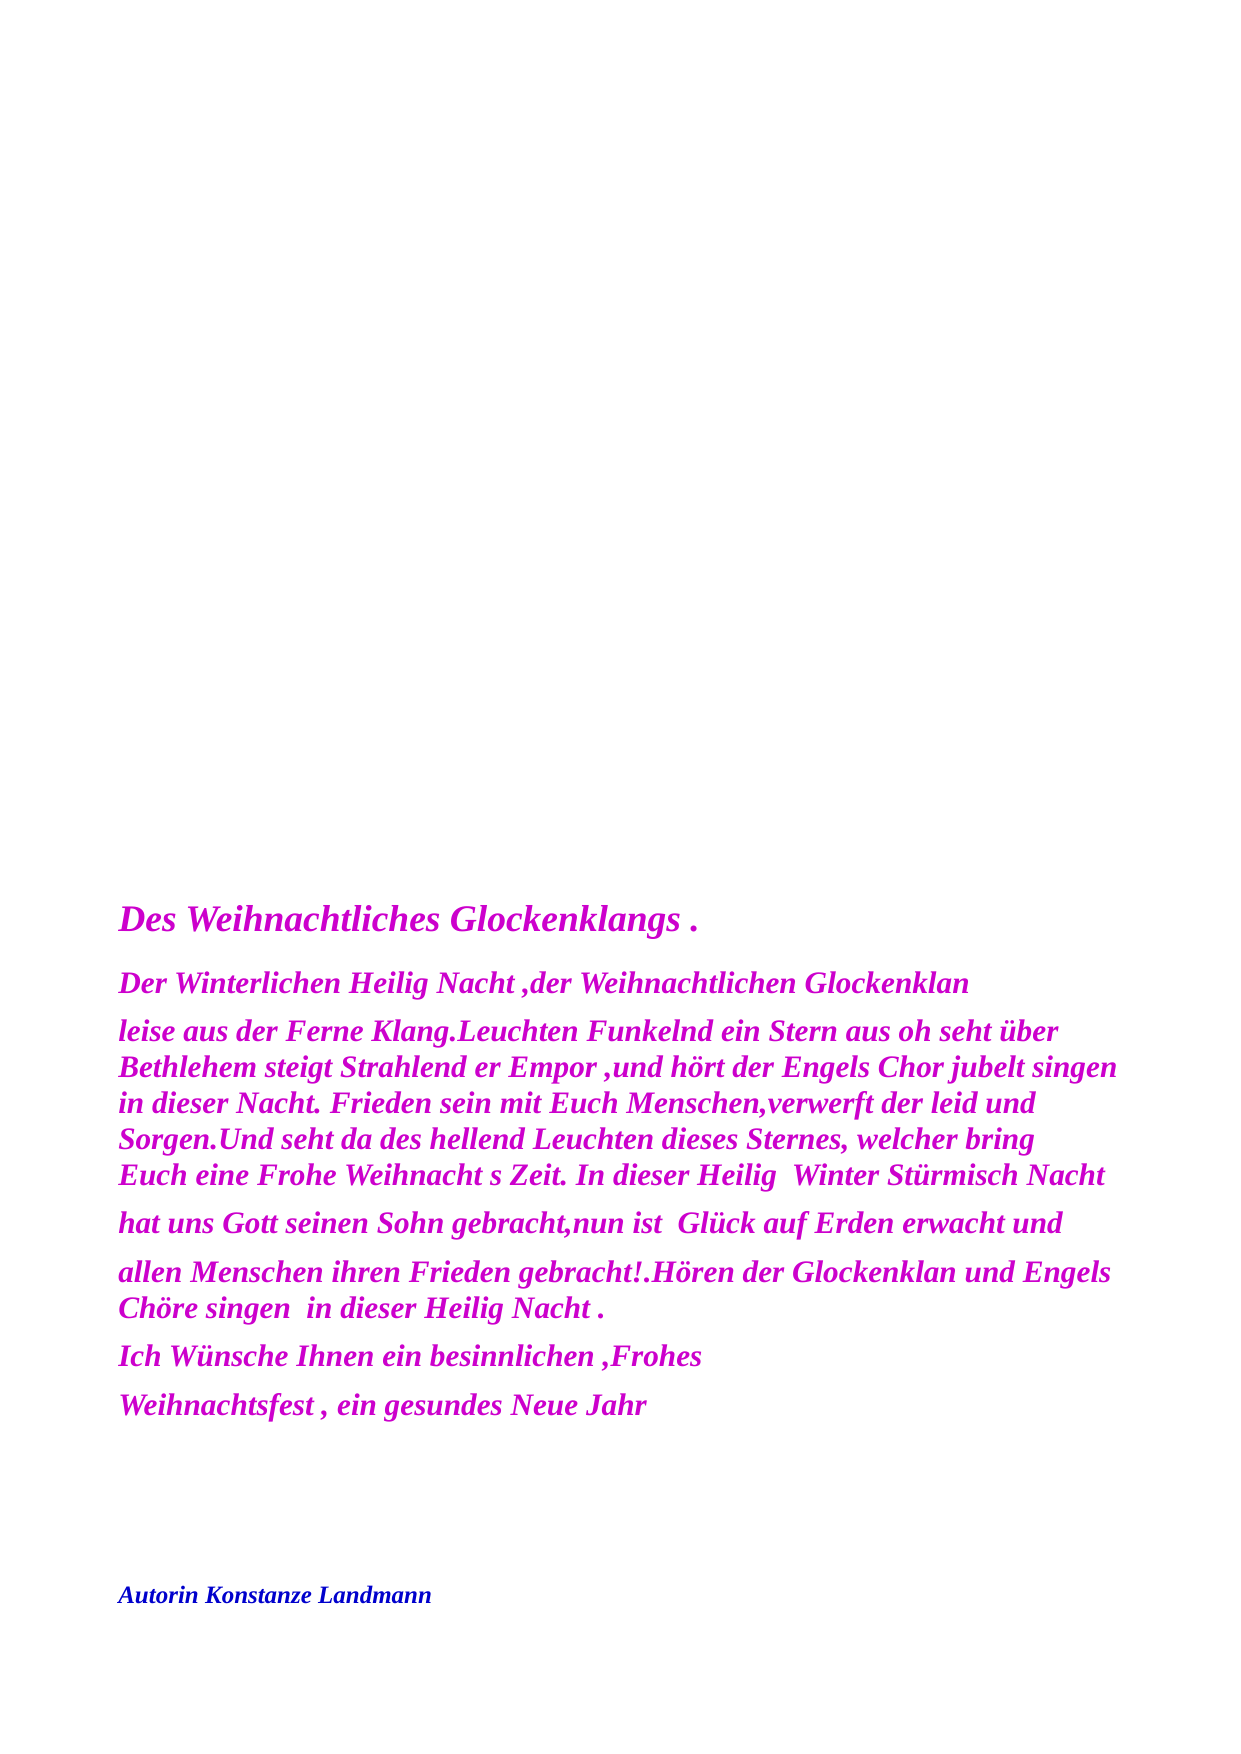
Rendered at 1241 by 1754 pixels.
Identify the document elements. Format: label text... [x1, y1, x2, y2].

text leise aus der Ferne Klang.Leuchten Funkelnd ein Stern aus oh seht über Bethlehem steigt Strahlend er Empor ,und hört der Engels Chor jubelt singen in dieser Nacht. Frieden sein mit Euch Menschen,verwerft der leid und Sorgen.Und seht da des hellend Leuchten dieses Sternes, welcher bring Euch eine Frohe Weihnacht s Zeit. In dieser Heilig Winter Stürmisch Nacht [118, 1013, 1122, 1192]
text Des Weihnachtliches Glockenklangs . [118, 896, 1122, 939]
subtitle Der Winterlichen Heilig Nacht ,der Weihnachtlichen Glockenklan [118, 964, 1122, 1000]
text allen Menschen ihren Frieden gebracht!.Hören der Glockenklan und Engels Chöre singen in dieser Heilig Nacht . [118, 1253, 1122, 1325]
text Ich Wünsche Ihnen ein besinnlichen ,Frohes [118, 1338, 1122, 1373]
text Autorin Konstanze Landmann [118, 1580, 1122, 1608]
text Weihnachtsfest , ein gesundes Neue Jahr [118, 1386, 1122, 1422]
text hat uns Gott seinen Sohn gebracht,nun ist Glück auf Erden erwacht und [118, 1205, 1122, 1241]
